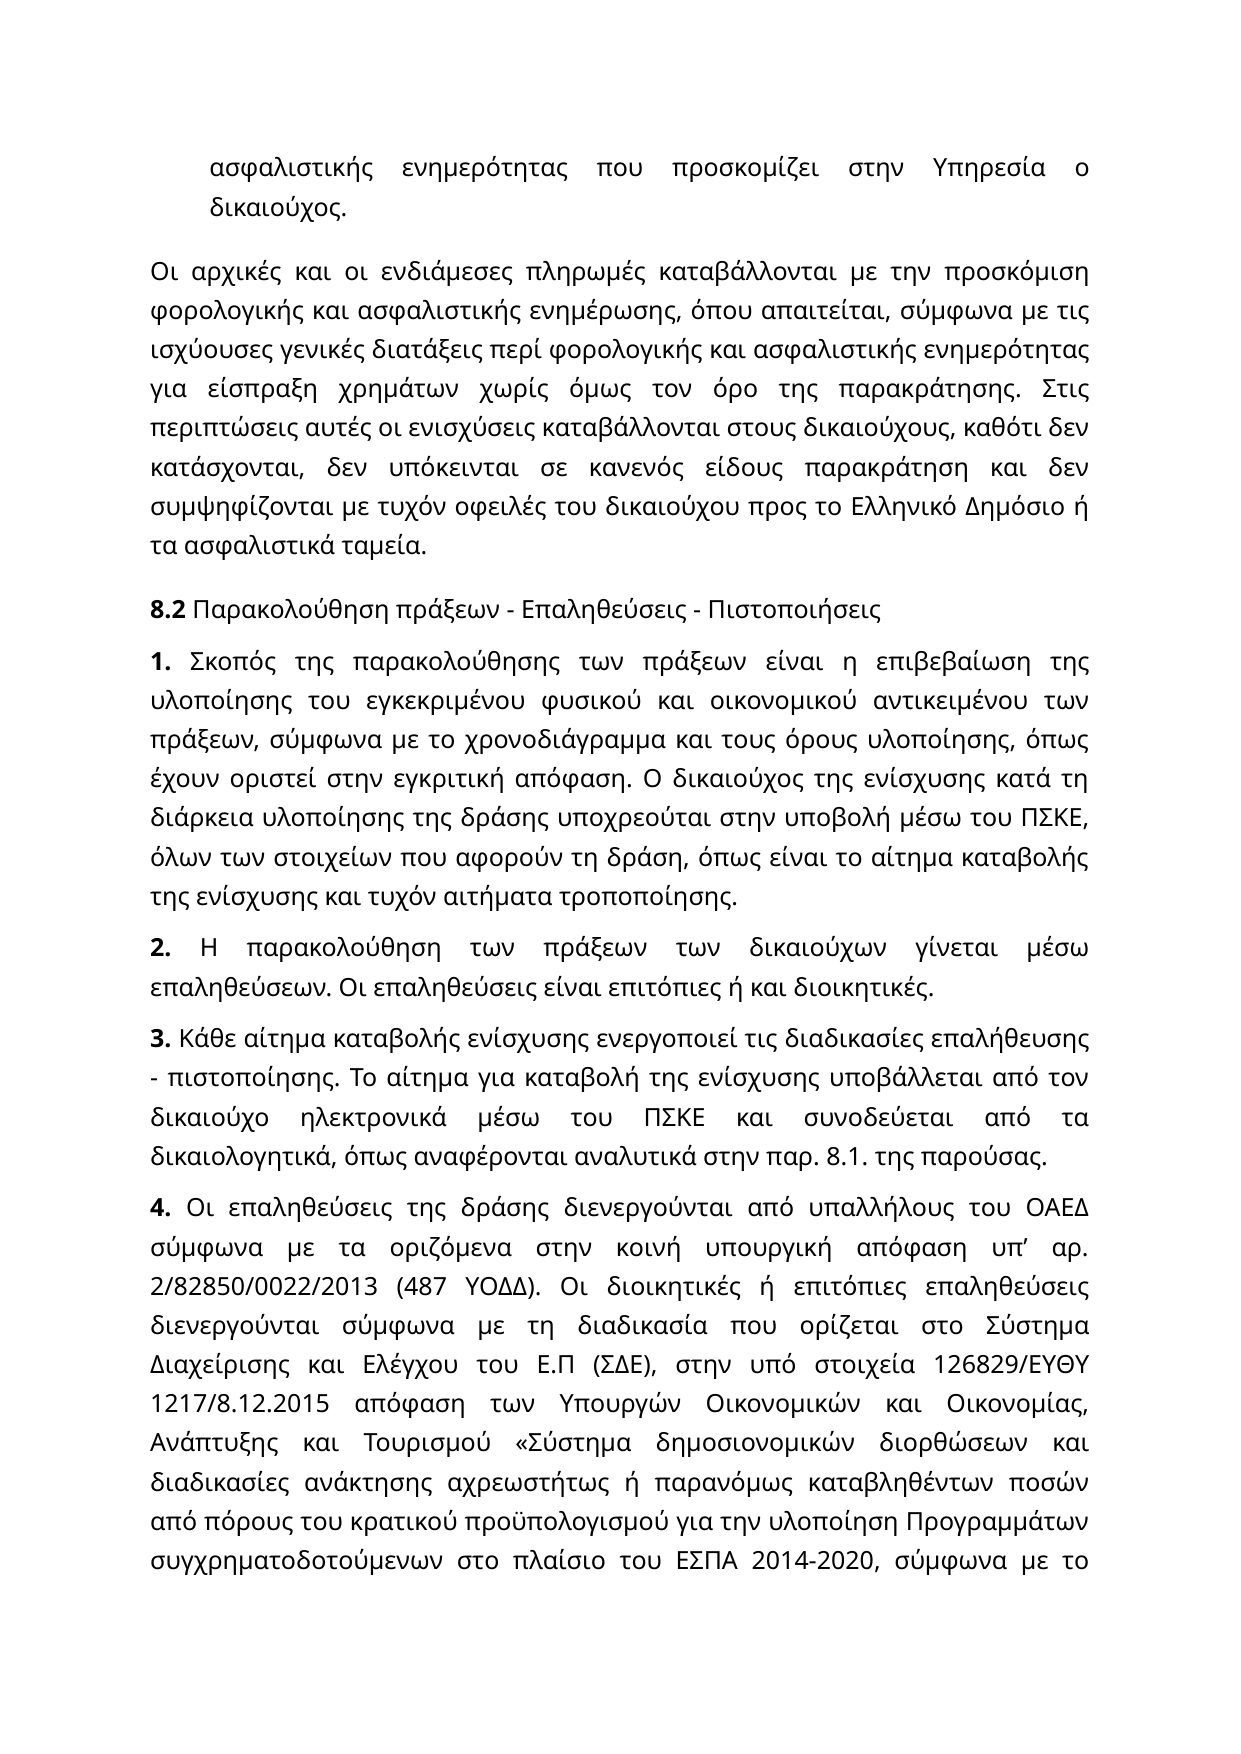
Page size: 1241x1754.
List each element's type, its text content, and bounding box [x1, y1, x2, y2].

text 2. Η παρακολούθηση των πράξεων των δικαιούχων γίνεται μέσω επαληθεύσεων. Οι επαληθεύσεις είναι επιτόπιες ή και διοικητικές. [150, 930, 1090, 1003]
text 3. Κάθε αίτημα καταβολής ενίσχυσης ενεργοποιεί τις διαδικασίες επαλήθευσης - πιστοποίησης. Το αίτημα για καταβολή της ενίσχυσης υποβάλλεται από τον δικαιούχο ηλεκτρονικά μέσω του ΠΣΚΕ και συνοδεύεται από τα δικαιολογητικά, όπως αναφέρονται αναλυτικά στην παρ. 8.1. της παρούσας. [150, 1021, 1090, 1172]
text 8.2 Παρακολούθηση πράξεων - Επαληθεύσεις - Πιστοποιήσεις [150, 592, 1090, 626]
text 4. Οι επαληθεύσεις της δράσης διενεργούνται από υπαλλήλους του ΟΑΕΔ σύμφωνα με τα οριζόμενα στην κοινή υπουργική απόφαση υπ’ αρ. 2/82850/0022/2013 (487 ΥΟΔΔ). Οι διοικητικές ή επιτόπιες επαληθεύσεις διενεργούνται σύμφωνα με τη διαδικασία που ορίζεται στο Σύστημα Διαχείρισης και Ελέγχου του Ε.Π (ΣΔΕ), στην υπό στοιχεία 126829/ΕΥΘΥ 1217/8.12.2015 απόφαση των Υπουργών Οικονομικών και Οικονομίας, Ανάπτυξης και Τουρισμού «Σύστημα δημοσιονομικών διορθώσεων και διαδικασίες ανάκτησης αχρεωστήτως ή παρανόμως καταβληθέντων ποσών από πόρους του κρατικού προϋπολογισμού για την υλοποίηση Προγραμμάτων συγχρηματοδοτούμενων στο πλαίσιο του ΕΣΠΑ 2014-2020, σύμφωνα με το [150, 1190, 1090, 1577]
list ασφαλιστικής ενημερότητας που προσκομίζει στην Υπηρεσία ο δικαιούχος. [150, 150, 1090, 223]
text 1. Σκοπός της παρακολούθησης των πράξεων είναι η επιβεβαίωση της υλοποίησης του εγκεκριμένου φυσικού και οικονομικού αντικειμένου των πράξεων, σύμφωνα με το χρονοδιάγραμμα και τους όρους υλοποίησης, όπως έχουν οριστεί στην εγκριτική απόφαση. Ο δικαιούχος της ενίσχυσης κατά τη διάρκεια υλοποίησης της δράσης υποχρεούται στην υποβολή μέσω του ΠΣΚΕ, όλων των στοιχείων που αφορούν τη δράση, όπως είναι το αίτημα καταβολής της ενίσχυσης και τυχόν αιτήματα τροποποίησης. [150, 643, 1090, 912]
text Οι αρχικές και οι ενδιάμεσες πληρωμές καταβάλλονται με την προσκόμιση φορολογικής και ασφαλιστικής ενημέρωσης, όπου απαιτείται, σύμφωνα με τις ισχύουσες γενικές διατάξεις περί φορολογικής και ασφαλιστικής ενημερότητας για είσπραξη χρημάτων χωρίς όμως τον όρο της παρακράτησης. Στις περιπτώσεις αυτές οι ενισχύσεις καταβάλλονται στους δικαιούχους, καθότι δεν κατάσχονται, δεν υπόκεινται σε κανενός είδους παρακράτηση και δεν συμψηφίζονται με τυχόν οφειλές του δικαιούχου προς το Ελληνικό Δημόσιο ή τα ασφαλιστικά ταμεία. [150, 253, 1090, 562]
